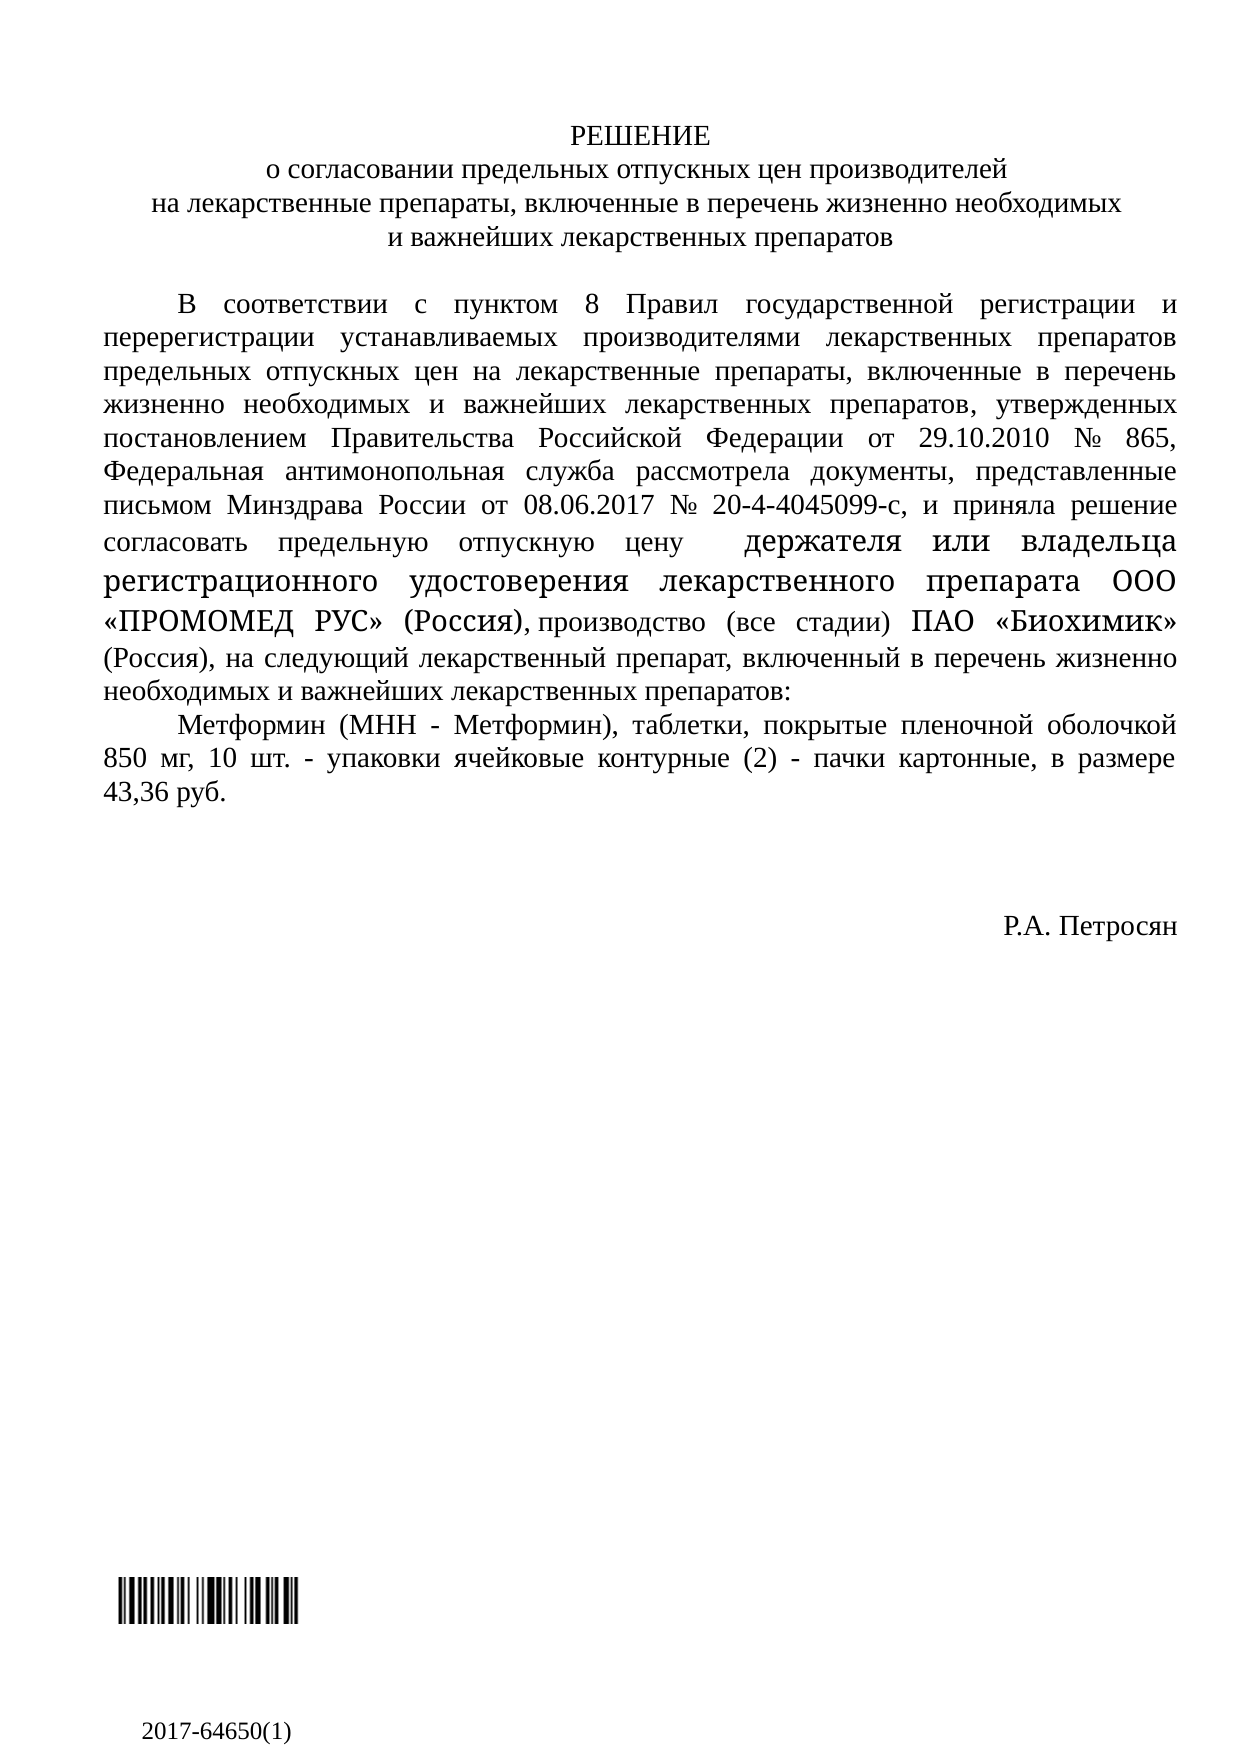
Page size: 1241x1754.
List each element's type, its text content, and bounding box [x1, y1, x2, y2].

picture [103, 1577, 316, 1624]
text о согласовании предельных отпускных цен производителей [103, 152, 1177, 185]
text РЕШЕНИЕ [103, 118, 1177, 152]
text В соответствии с пунктом 8 Правил государственной регистрации и перерегистрации устанавливаемых производителями лекарственных препаратов предельных отпускных цен на лекарственные препараты, включенные в перечень жизненно необходимых и важнейших лекарственных препаратов, утвержденных постановлением Правительства Российской Федерации от 29.10.2010 № 865, Федеральная антимонопольная служба рассмотрела документы, представленные письмом Минздрава России от 08.06.2017 № 20-4-4045099-с, и приняла решение согласовать предельную отпускную цену держателя или владельца регистрационного удостоверения лекарственного препарата ООО «ПРОМОМЕД РУС» (Россия), производство (все стадии) ПАО «Биохимик» (Россия), на следующий лекарственный препарат, включенный в перечень жизненно необходимых и важнейших лекарственных препаратов: [103, 286, 1177, 707]
text Р.А. Петросян [103, 908, 1177, 942]
text на лекарственные препараты, включенные в перечень жизненно необходимых [103, 185, 1177, 219]
text Метформин (МНН - Метформин), таблетки, покрытые пленочной оболочкой 850 мг, 10 шт. - упаковки ячейковые контурные (2) - пачки картонные, в размере 43,36 руб. [103, 707, 1177, 807]
text и важнейших лекарственных препаратов [103, 219, 1177, 252]
